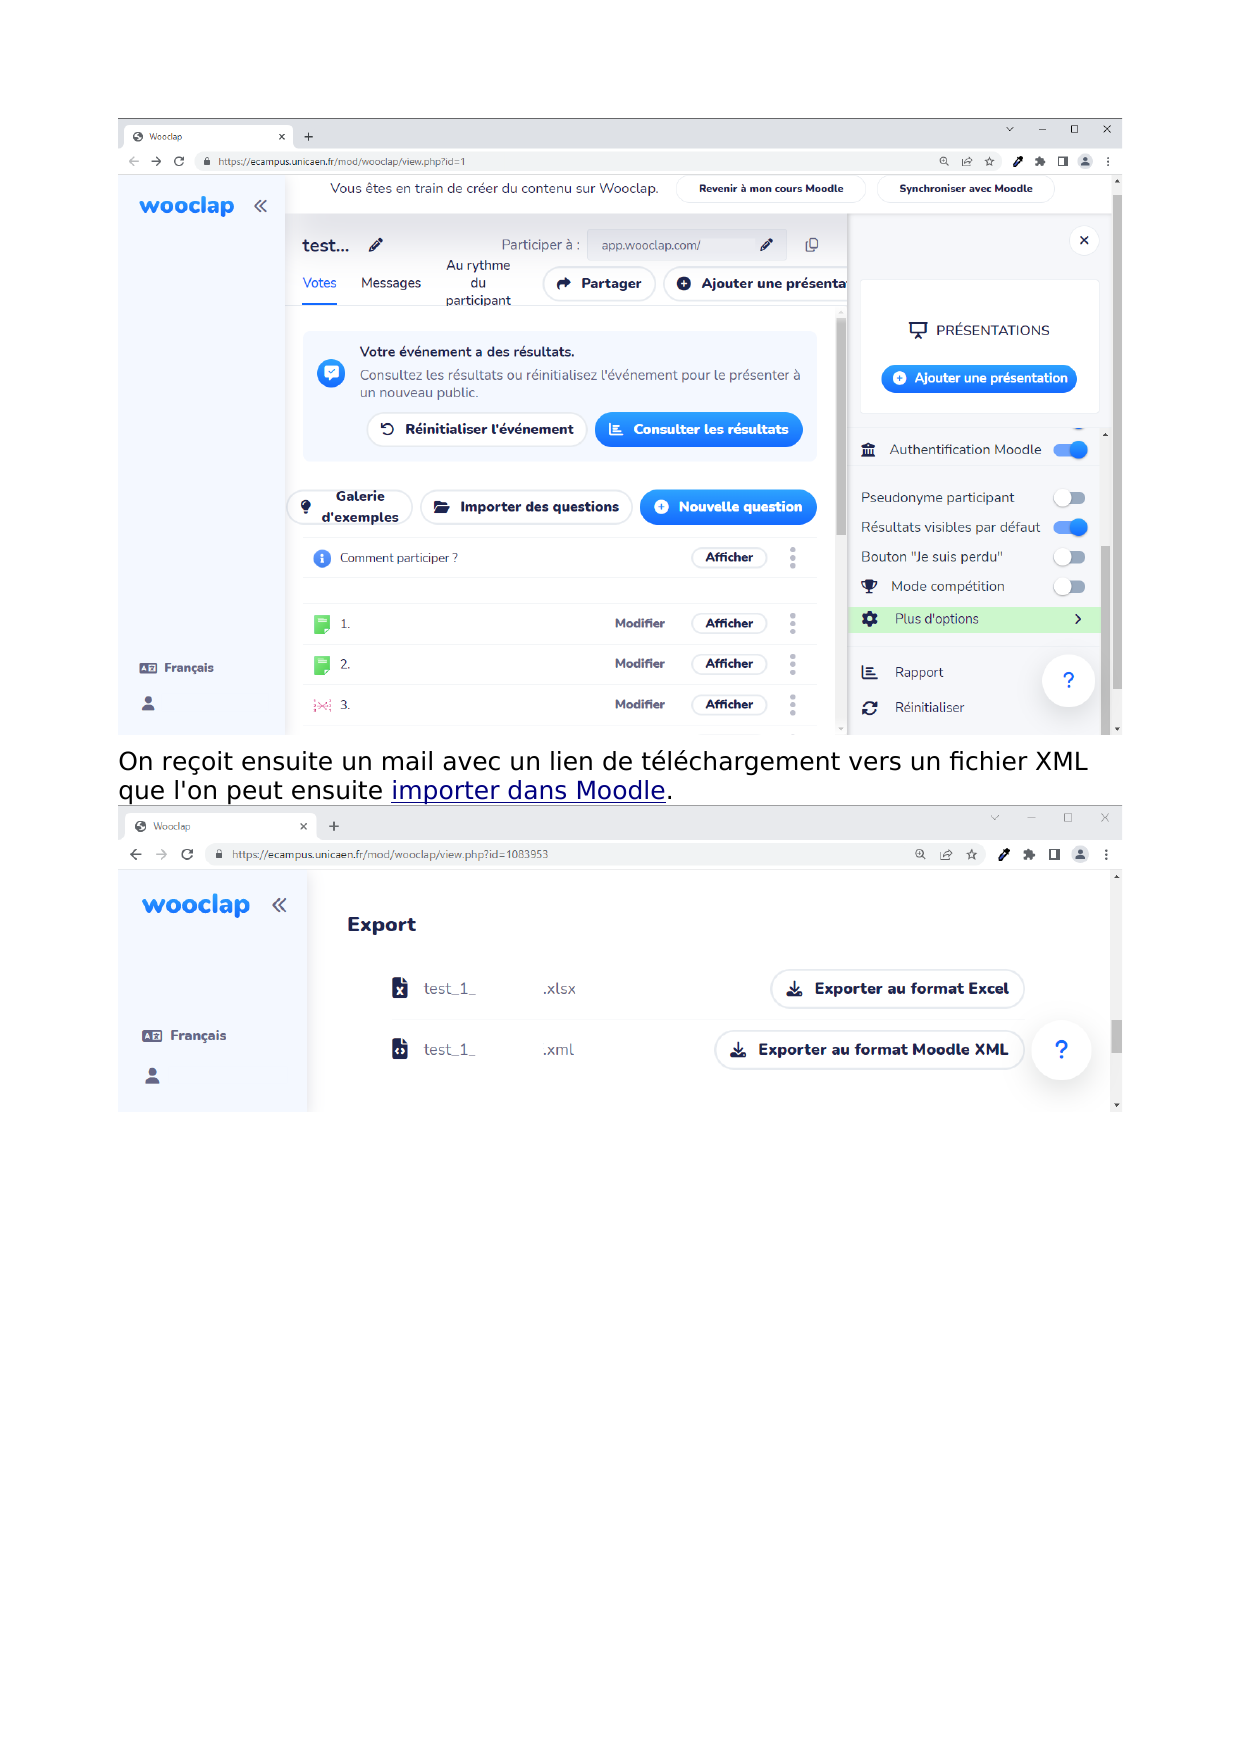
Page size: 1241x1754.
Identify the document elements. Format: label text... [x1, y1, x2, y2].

picture [118, 118, 1123, 735]
picture [118, 805, 1123, 1112]
text On reçoit ensuite un mail avec un lien de téléchargement vers un fichier XML que l'on peut ensuite importer dans Moodle. [118, 747, 1122, 805]
